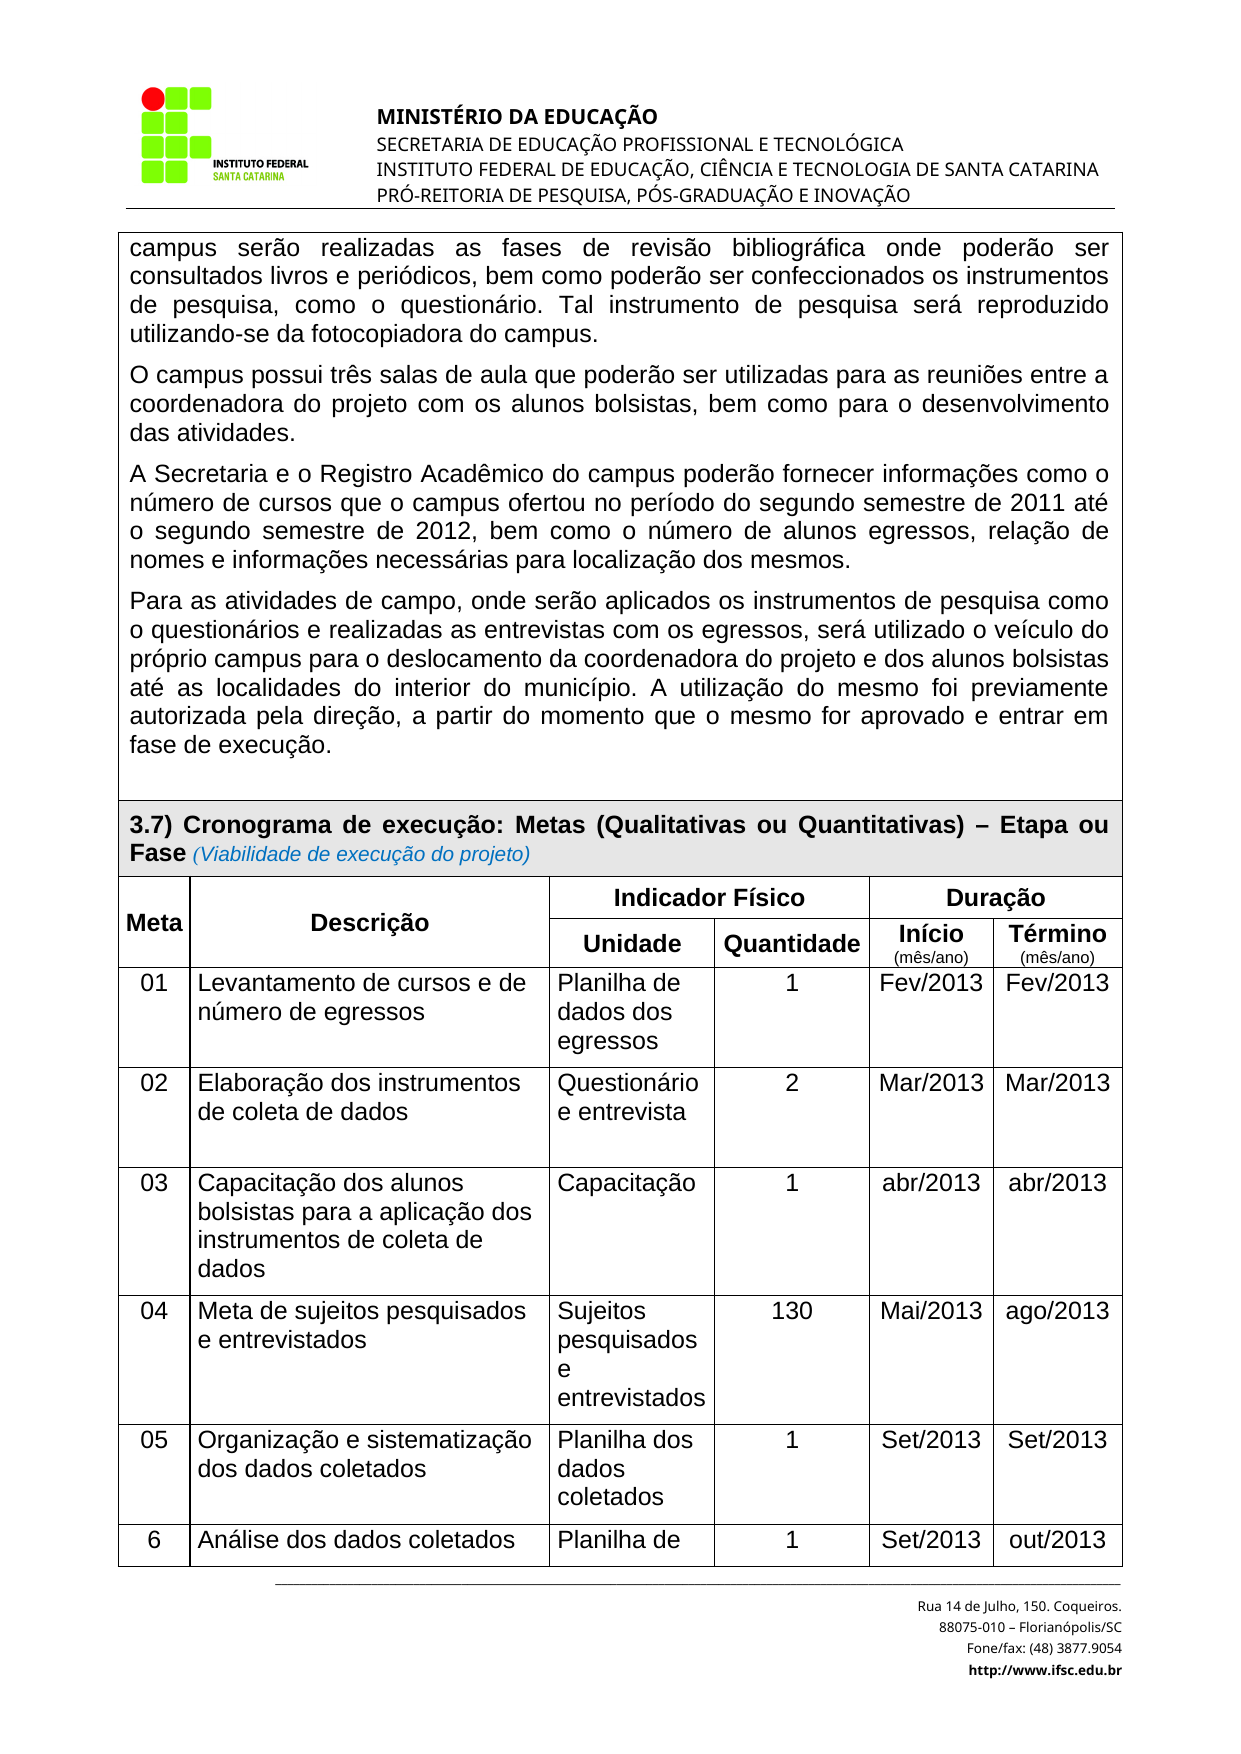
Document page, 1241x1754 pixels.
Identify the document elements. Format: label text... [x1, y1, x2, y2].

table_cell 02 [119, 1068, 189, 1167]
table_cell Descrição [191, 877, 549, 967]
table_cell Set/2013 [994, 1425, 1122, 1524]
table_cell Indicador Físico [550, 877, 869, 918]
table_cell Meta [119, 877, 189, 967]
table_cell 130 [715, 1296, 869, 1424]
table_cell Organização e sistematização dos dados coletados [191, 1425, 549, 1524]
table_cell out/2013 [994, 1525, 1122, 1566]
table_cell Fev/2013 [994, 968, 1122, 1067]
table_cell 03 [119, 1168, 189, 1295]
table_cell Set/2013 [870, 1425, 993, 1524]
table_cell 2 [715, 1068, 869, 1167]
table_cell 1 [715, 1168, 869, 1295]
table_cell Unidade [550, 919, 714, 967]
table_cell 1 [715, 1425, 869, 1524]
table_cell Planilha dos dados coletados [550, 1425, 714, 1524]
table_cell 05 [119, 1425, 189, 1524]
table_cell ago/2013 [994, 1296, 1122, 1424]
table_cell campus serão realizadas as fases de revisão bibliográfica onde poderão ser consultados livros e periódicos, bem como poderão ser confeccionados os instrumentos de pesquisa, como o questionário. Tal instrumento de pesquisa será reproduzido utilizando-se da fotocopiadora do campus. O campus possui três salas de aula que poderão ser utilizadas para as reuniões entre a coordenadora do projeto com os alunos bolsistas, bem como para o desenvolvimento das atividades. A Secretaria e o Registro Acadêmico do campus poderão fornecer informações como o número de cursos que o campus ofertou no período do segundo semestre de 2011 até o segundo semestre de 2012, bem como o número de alunos egressos, relação de nomes e informações necessárias para localização dos mesmos. Para as atividades de campo, onde serão aplicados os instrumentos de pesquisa como o questionários e realizadas as entrevistas com os egressos, será utilizado o veículo do próprio campus para o deslocamento da coordenadora do projeto e dos alunos bolsistas até as localidades do interior do município. A utilização do mesmo foi previamente autorizada pela direção, a partir do momento que o mesmo for aprovado e entrar em fase de execução. [119, 233, 1122, 800]
table_cell Quantidade [715, 919, 869, 967]
table_cell Questionário e entrevista [550, 1068, 714, 1167]
table_cell Capacitação dos alunos bolsistas para a aplicação dos instrumentos de coleta de dados [191, 1168, 549, 1295]
table_cell abr/2013 [994, 1168, 1122, 1295]
table_cell 1 [715, 1525, 869, 1566]
table_cell 04 [119, 1296, 189, 1424]
table_cell Mar/2013 [870, 1068, 993, 1167]
table_cell Mai/2013 [870, 1296, 993, 1424]
table_cell Planilha de dados dos egressos [550, 968, 714, 1067]
table_cell Fev/2013 [870, 968, 993, 1067]
table_cell abr/2013 [870, 1168, 993, 1295]
table_cell Duração [870, 877, 1122, 918]
table_cell Sujeitos pesquisados e entrevistados [550, 1296, 714, 1424]
table_cell 3.7) Cronograma de execução: Metas (Qualitativas ou Quantitativas) – Etapa ou Fase (Viabilidade de execução do projeto) [119, 801, 1122, 876]
table_cell Término (mês/ano) [994, 919, 1122, 967]
table_cell Set/2013 [870, 1525, 993, 1566]
table_cell 01 [119, 968, 189, 1067]
table_cell Levantamento de cursos e de número de egressos [191, 968, 549, 1067]
table_cell Elaboração dos instrumentos de coleta de dados [191, 1068, 549, 1167]
table_cell Planilha de [550, 1525, 714, 1566]
table_cell Análise dos dados coletados [191, 1525, 549, 1566]
picture [134, 82, 317, 186]
table_cell Capacitação [550, 1168, 714, 1295]
table_cell Início (mês/ano) [870, 919, 993, 967]
table_cell 6 [119, 1525, 189, 1566]
table_cell 1 [715, 968, 869, 1067]
table_cell Meta de sujeitos pesquisados e entrevistados [191, 1296, 549, 1424]
table_cell Mar/2013 [994, 1068, 1122, 1167]
